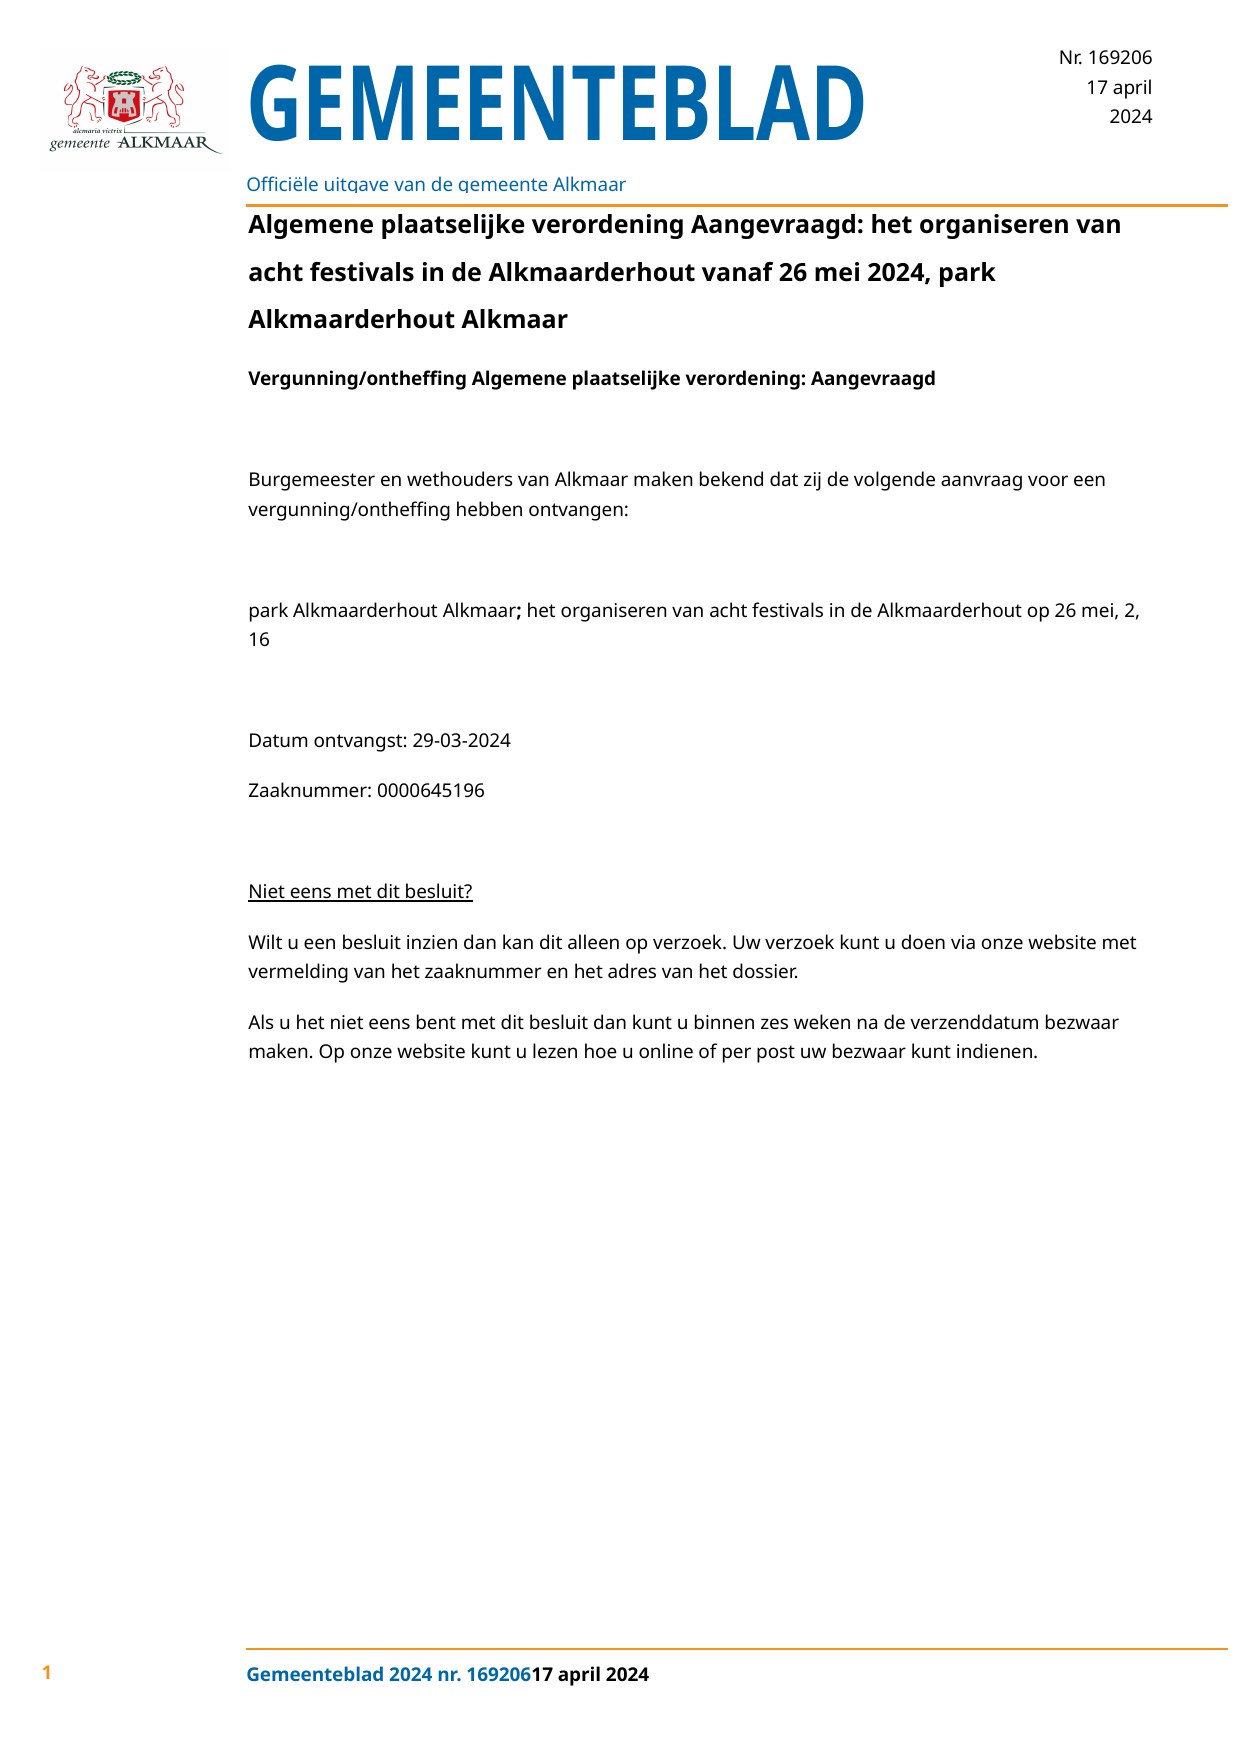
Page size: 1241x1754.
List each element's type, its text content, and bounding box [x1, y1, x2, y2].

text Niet eens met dit besluit? [248, 878, 1152, 904]
text Zaaknummer: 0000645196 [248, 778, 1152, 803]
text Wilt u een besluit inzien dan kan dit alleen op verzoek. Uw verzoek kunt u doen via onze website met vermelding van het zaaknummer en het adres van het dossier. [248, 929, 1152, 984]
text Algemene plaatselijke verordening Aangevraagd: het organiseren van acht festivals in de Alkmaarderhout vanaf 26 mei 2024, park Alkmaarderhout Alkmaar [248, 207, 1152, 336]
text Als u het niet eens bent met dit besluit dan kunt u binnen zes weken na de verzenddatum bezwaar maken. Op onze website kunt u lezen hoe u online of per post uw bezwaar kunt indienen. [248, 1009, 1152, 1064]
picture [41, 47, 231, 172]
text Datum ontvangst: 29-03-2024 [248, 727, 1152, 753]
text Vergunning/ontheffing Algemene plaatselijke verordening: Aangevraagd [248, 366, 1152, 391]
text park Alkmaarderhout Alkmaar; het organiseren van acht festivals in de Alkmaarderhout op 26 mei, 2, 16 [248, 597, 1152, 652]
text Burgemeester en wethouders van Alkmaar maken bekend dat zij de volgende aanvraag voor een vergunning/ontheffing hebben ontvangen: [248, 466, 1152, 522]
